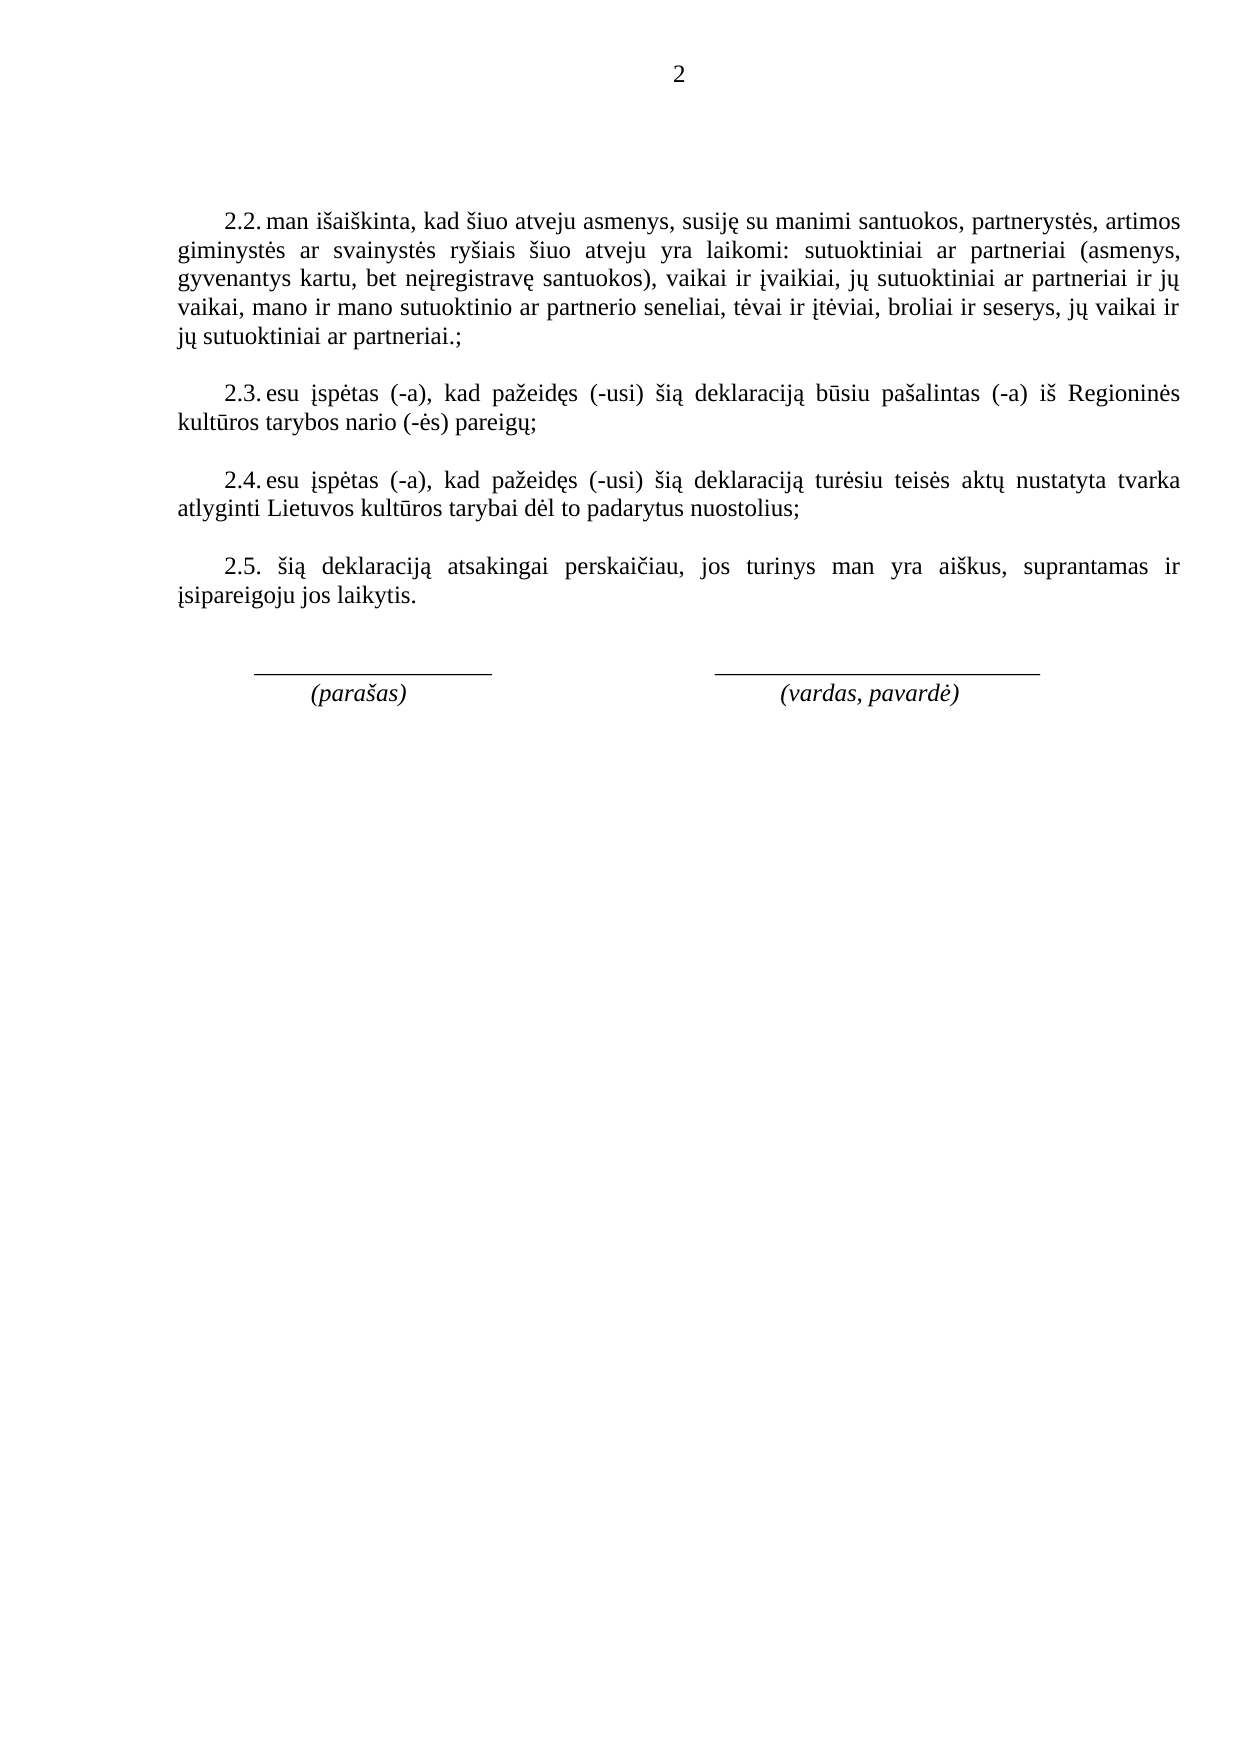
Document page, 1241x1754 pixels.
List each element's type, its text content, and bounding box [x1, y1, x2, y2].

text 2.4. esu įspėtas (-a), kad pažeidęs (-usi) šią deklaraciją turėsiu teisės aktų nustatyta tvarka atlyginti Lietuvos kultūros tarybai dėl to padarytus nuostolius; [177, 465, 1181, 522]
text (parašas) (vardas, pavardė) [177, 678, 1181, 707]
text 2.5. šią deklaraciją atsakingai perskaičiau, jos turinys man yra aiškus, suprantamas ir įsipareigoju jos laikytis. [177, 551, 1181, 608]
text ___________________ __________________________ [254, 649, 1181, 678]
text 2.3. esu įspėtas (-a), kad pažeidęs (-usi) šią deklaraciją būsiu pašalintas (-a) iš Regioninės kultūros tarybos nario (-ės) pareigų; [177, 378, 1181, 436]
text 2.2. man išaiškinta, kad šiuo atveju asmenys, susiję su manimi santuokos, partnerystės, artimos giminystės ar svainystės ryšiais šiuo atveju yra laikomi: sutuoktiniai ar partneriai (asmenys, gyvenantys kartu, bet neįregistravę santuokos), vaikai ir įvaikiai, jų sutuoktiniai ar partneriai ir jų vaikai, mano ir mano sutuoktinio ar partnerio seneliai, tėvai ir įtėviai, broliai ir seserys, jų vaikai ir jų sutuoktiniai ar partneriai.; [177, 206, 1181, 350]
